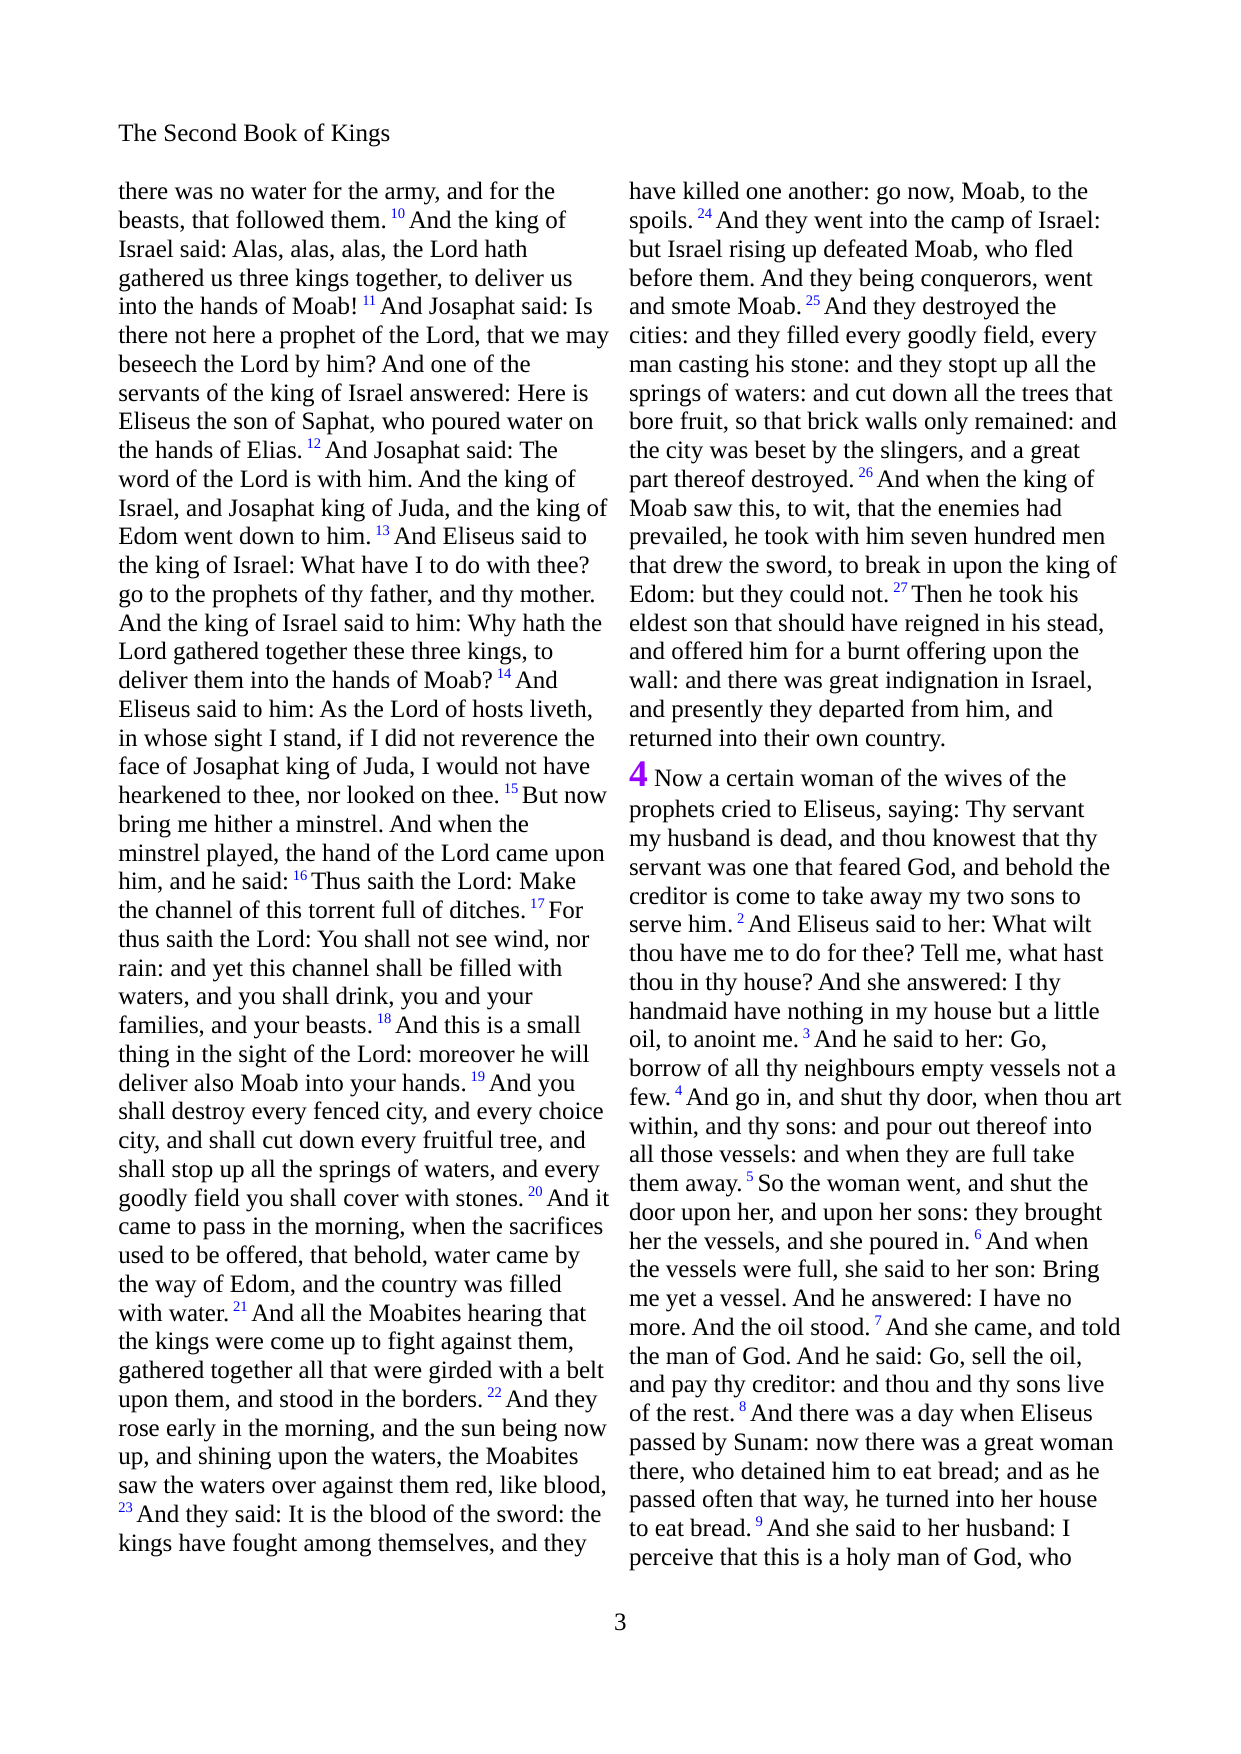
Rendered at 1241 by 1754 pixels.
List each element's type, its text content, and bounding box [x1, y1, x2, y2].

text 4 Now a certain woman of the wives of the prophets cried to Eliseus, saying: Thy servant my husband is dead, and thou knowest that thy servant was one that feared God, and behold the creditor is come to take away my two sons to serve him. 2 And Eliseus said to her: What wilt thou have me to do for thee? Tell me, what hast thou in thy house? And she answered: I thy handmaid have nothing in my house but a little oil, to anoint me. 3 And he said to her: Go, borrow of all thy neighbours empty vessels not a few. 4 And go in, and shut thy door, when thou art within, and thy sons: and pour out thereof into all those vessels: and when they are full take them away. 5 So the woman went, and shut the door upon her, and upon her sons: they brought her the vessels, and she poured in. 6 And when the vessels were full, she said to her son: Bring me yet a vessel. And he answered: I have no more. And the oil stood. 7 And she came, and told the man of God. And he said: Go, sell the oil, and pay thy creditor: and thou and thy sons live of the rest. 8 And there was a day when Eliseus passed by Sunam: now there was a great woman there, who detained him to eat bread; and as he passed often that way, he turned into her house to eat bread. 9 And she said to her husband: I perceive that this is a holy man of God, who [629, 751, 1122, 1571]
text there was no water for the army, and for the beasts, that followed them. 10 And the king of Israel said: Alas, alas, alas, the Lord hath gathered us three kings together, to deliver us into the hands of Moab! 11 And Josaphat said: Is there not here a prophet of the Lord, that we may beseech the Lord by him? And one of the servants of the king of Israel answered: Here is Eliseus the son of Saphat, who poured water on the hands of Elias. 12 And Josaphat said: The word of the Lord is with him. And the king of Israel, and Josaphat king of Juda, and the king of Edom went down to him. 13 And Eliseus said to the king of Israel: What have I to do with thee? go to the prophets of thy father, and thy mother. And the king of Israel said to him: Why hath the Lord gathered together these three kings, to deliver them into the hands of Moab? 14 And Eliseus said to him: As the Lord of hosts liveth, in whose sight I stand, if I did not reverence the face of Josaphat king of Juda, I would not have hearkened to thee, nor looked on thee. 15 But now bring me hither a minstrel. And when the minstrel played, the hand of the Lord came upon him, and he said: 16 Thus saith the Lord: Make the channel of this torrent full of ditches. 17 For thus saith the Lord: You shall not see wind, nor rain: and yet this channel shall be filled with waters, and you shall drink, you and your families, and your beasts. 18 And this is a small thing in the sight of the Lord: moreover he will deliver also Moab into your hands. 19 And you shall destroy every fenced city, and every choice city, and shall cut down every fruitful tree, and shall stop up all the springs of waters, and every goodly field you shall cover with stones. 20 And it came to pass in the morning, when the sacrifices used to be offered, that behold, water came by the way of Edom, and the country was filled with water. 21 And all the Moabites hearing that the kings were come up to fight against them, gathered together all that were girded with a belt upon them, and stood in the borders. 22 And they rose early in the morning, and the sun being now up, and shining upon the waters, the Moabites saw the waters over against them red, like blood, 23 And they said: It is the blood of the sword: the kings have fought among themselves, and they [118, 176, 611, 1556]
text have killed one another: go now, Moab, to the spoils. 24 And they went into the camp of Israel: but Israel rising up defeated Moab, who fled before them. And they being conquerors, went and smote Moab. 25 And they destroyed the cities: and they filled every goodly field, every man casting his stone: and they stopt up all the springs of waters: and cut down all the trees that bore fruit, so that brick walls only remained: and the city was beset by the slingers, and a great part thereof destroyed. 26 And when the king of Moab saw this, to wit, that the enemies had prevailed, he took with him seven hundred men that drew the sword, to break in upon the king of Edom: but they could not. 27 Then he took his eldest son that should have reigned in his stead, and offered him for a burnt offering upon the wall: and there was great indignation in Israel, and presently they departed from him, and returned into their own country. [629, 176, 1122, 751]
